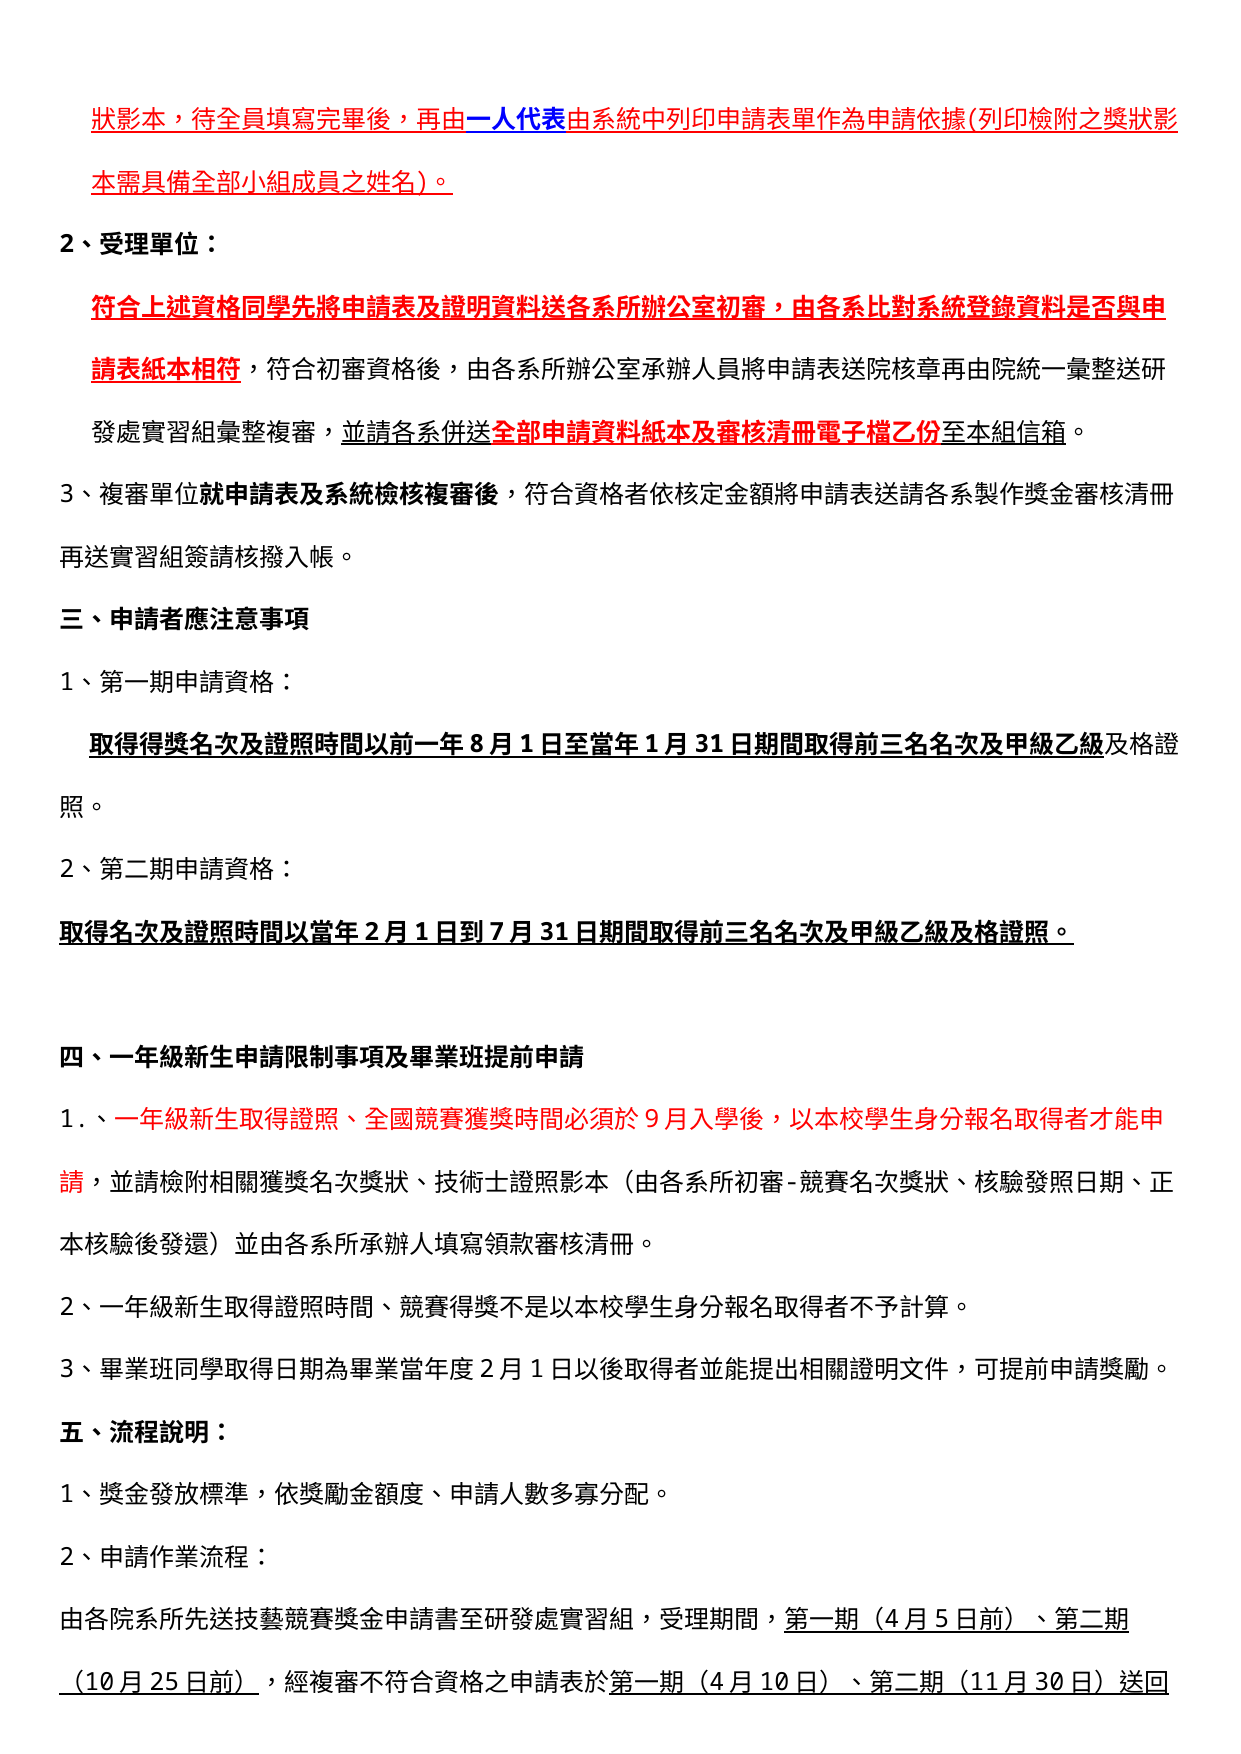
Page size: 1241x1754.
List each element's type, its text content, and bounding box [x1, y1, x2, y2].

text 2、受理單位： [59, 201, 1181, 264]
text 1.、一年級新生取得證照、全國競賽獲獎時間必須於9月入學後，以本校學生身分報名取得者才能申請，並請檢附相關獲獎名次獎狀、技術士證照影本（由各系所初審-競賽名次獎狀、核驗發照日期、正本核驗後發還）並由各系所承辦人填寫領款審核清冊。 [59, 1076, 1181, 1264]
text 狀影本，待全員填寫完畢後，再由一人代表由系統中列印申請表單作為申請依據(列印檢附之獎狀影本需具備全部小組成員之姓名)。 [91, 76, 1181, 201]
text 3、複審單位就申請表及系統檢核複審後，符合資格者依核定金額將申請表送請各系製作獎金審核清冊再送實習組簽請核撥入帳。 [59, 451, 1181, 576]
text 取得名次及證照時間以當年2月1日到7月31日期間取得前三名名次及甲級乙級及格證照。 [59, 889, 1181, 951]
text 三、申請者應注意事項 [59, 576, 1181, 639]
text 由各院系所先送技藝競賽獎金申請書至研發處實習組，受理期間，第一期（4月5日前）、第二期（10月25日前），經複審不符合資格之申請表於第一期（4月10日）、第二期（11月30日）送回 [59, 1576, 1181, 1701]
text 2、第二期申請資格： [59, 826, 1181, 889]
text 2、申請作業流程： [59, 1514, 1181, 1576]
text 3、畢業班同學取得日期為畢業當年度2月1日以後取得者並能提出相關證明文件，可提前申請獎勵。 [59, 1326, 1181, 1389]
text 符合上述資格同學先將申請表及證明資料送各系所辦公室初審，由各系比對系統登錄資料是否與申請表紙本相符，符合初審資格後，由各系所辦公室承辦人員將申請表送院核章再由院統一彙整送研發處實習組彙整複審，並請各系併送全部申請資料紙本及審核清冊電子檔乙份至本組信箱。 [91, 264, 1181, 451]
text 取得得獎名次及證照時間以前一年8月1日至當年1月31日期間取得前三名名次及甲級乙級及格證照。 [59, 701, 1181, 826]
text 五、流程說明： [59, 1389, 1181, 1451]
text 2、一年級新生取得證照時間、競賽得獎不是以本校學生身分報名取得者不予計算。 [59, 1264, 1181, 1326]
text 1、獎金發放標準，依獎勵金額度、申請人數多寡分配。 [59, 1451, 1181, 1514]
text 四、一年級新生申請限制事項及畢業班提前申請 [59, 1014, 1181, 1076]
text 1、第一期申請資格： [59, 639, 1181, 701]
